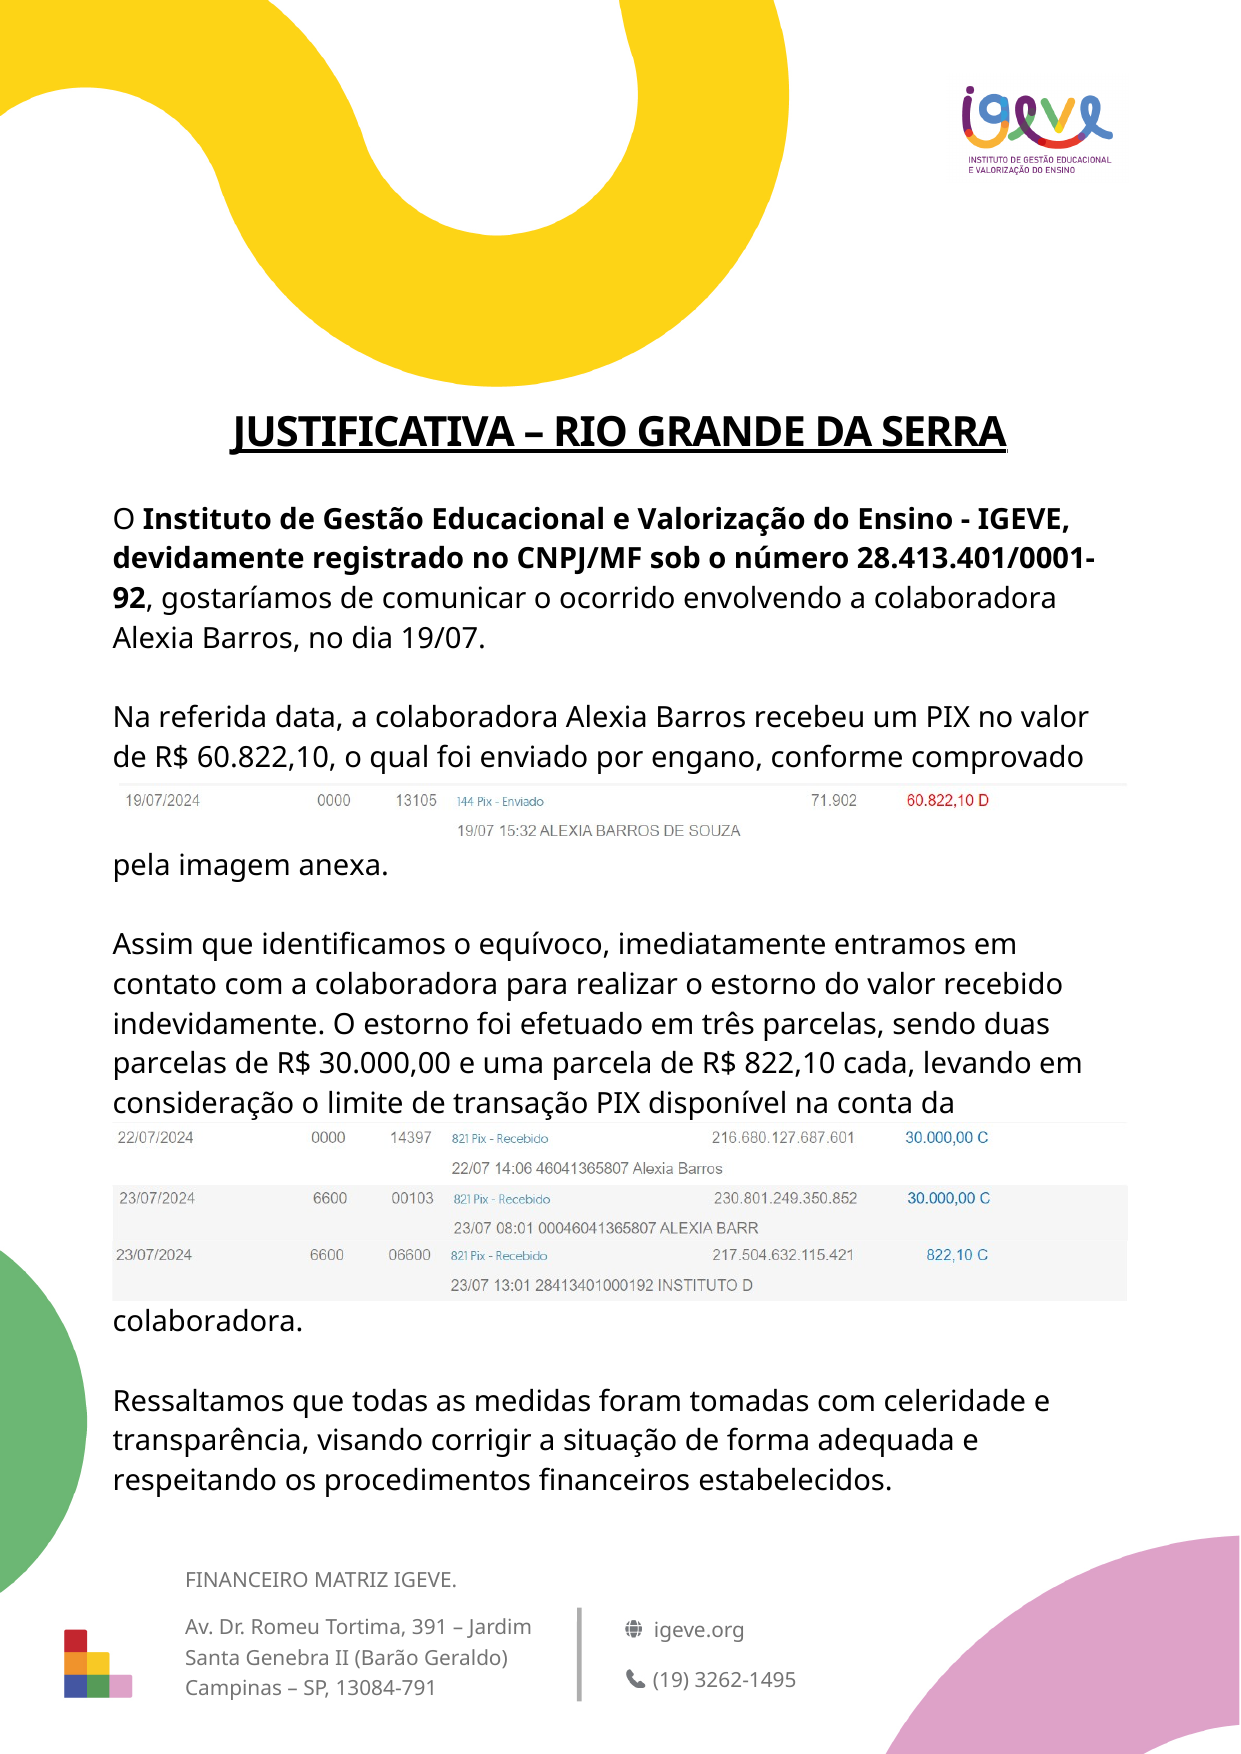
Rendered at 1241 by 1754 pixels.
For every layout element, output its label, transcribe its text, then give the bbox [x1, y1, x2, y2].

picture [0, 0, 1240, 1754]
text Na referida data, a colaboradora Alexia Barros recebeu um PIX no valor de R$ 60.822,10, o qual foi enviado por engano, conforme comprovado [112, 696, 1128, 783]
text O Instituto de Gestão Educacional e Valorização do Ensino - IGEVE, devidamente registrado no CNPJ/MF sob o número 28.413.401/0001-92, gostaríamos de comunicar o ocorrido envolvendo a colaboradora Alexia Barros, no dia 19/07. [112, 498, 1128, 657]
text colaboradora. [112, 1301, 1128, 1340]
text Ressaltamos que todas as medidas foram tomadas com celeridade e transparência, visando corrigir a situação de forma adequada e respeitando os procedimentos financeiros estabelecidos. [112, 1380, 1128, 1499]
title JUSTIFICATIVA – RIO GRANDE DA SERRA [112, 402, 1128, 458]
text Assim que identificamos o equívoco, imediatamente entramos em contato com a colaboradora para realizar o estorno do valor recebido indevidamente. O estorno foi efetuado em três parcelas, sendo duas parcelas de R$ 30.000,00 e uma parcela de R$ 822,10 cada, levando em consideração o limite de transação PIX disponível na conta da [112, 924, 1128, 1122]
text pela imagem anexa. [112, 845, 1128, 884]
